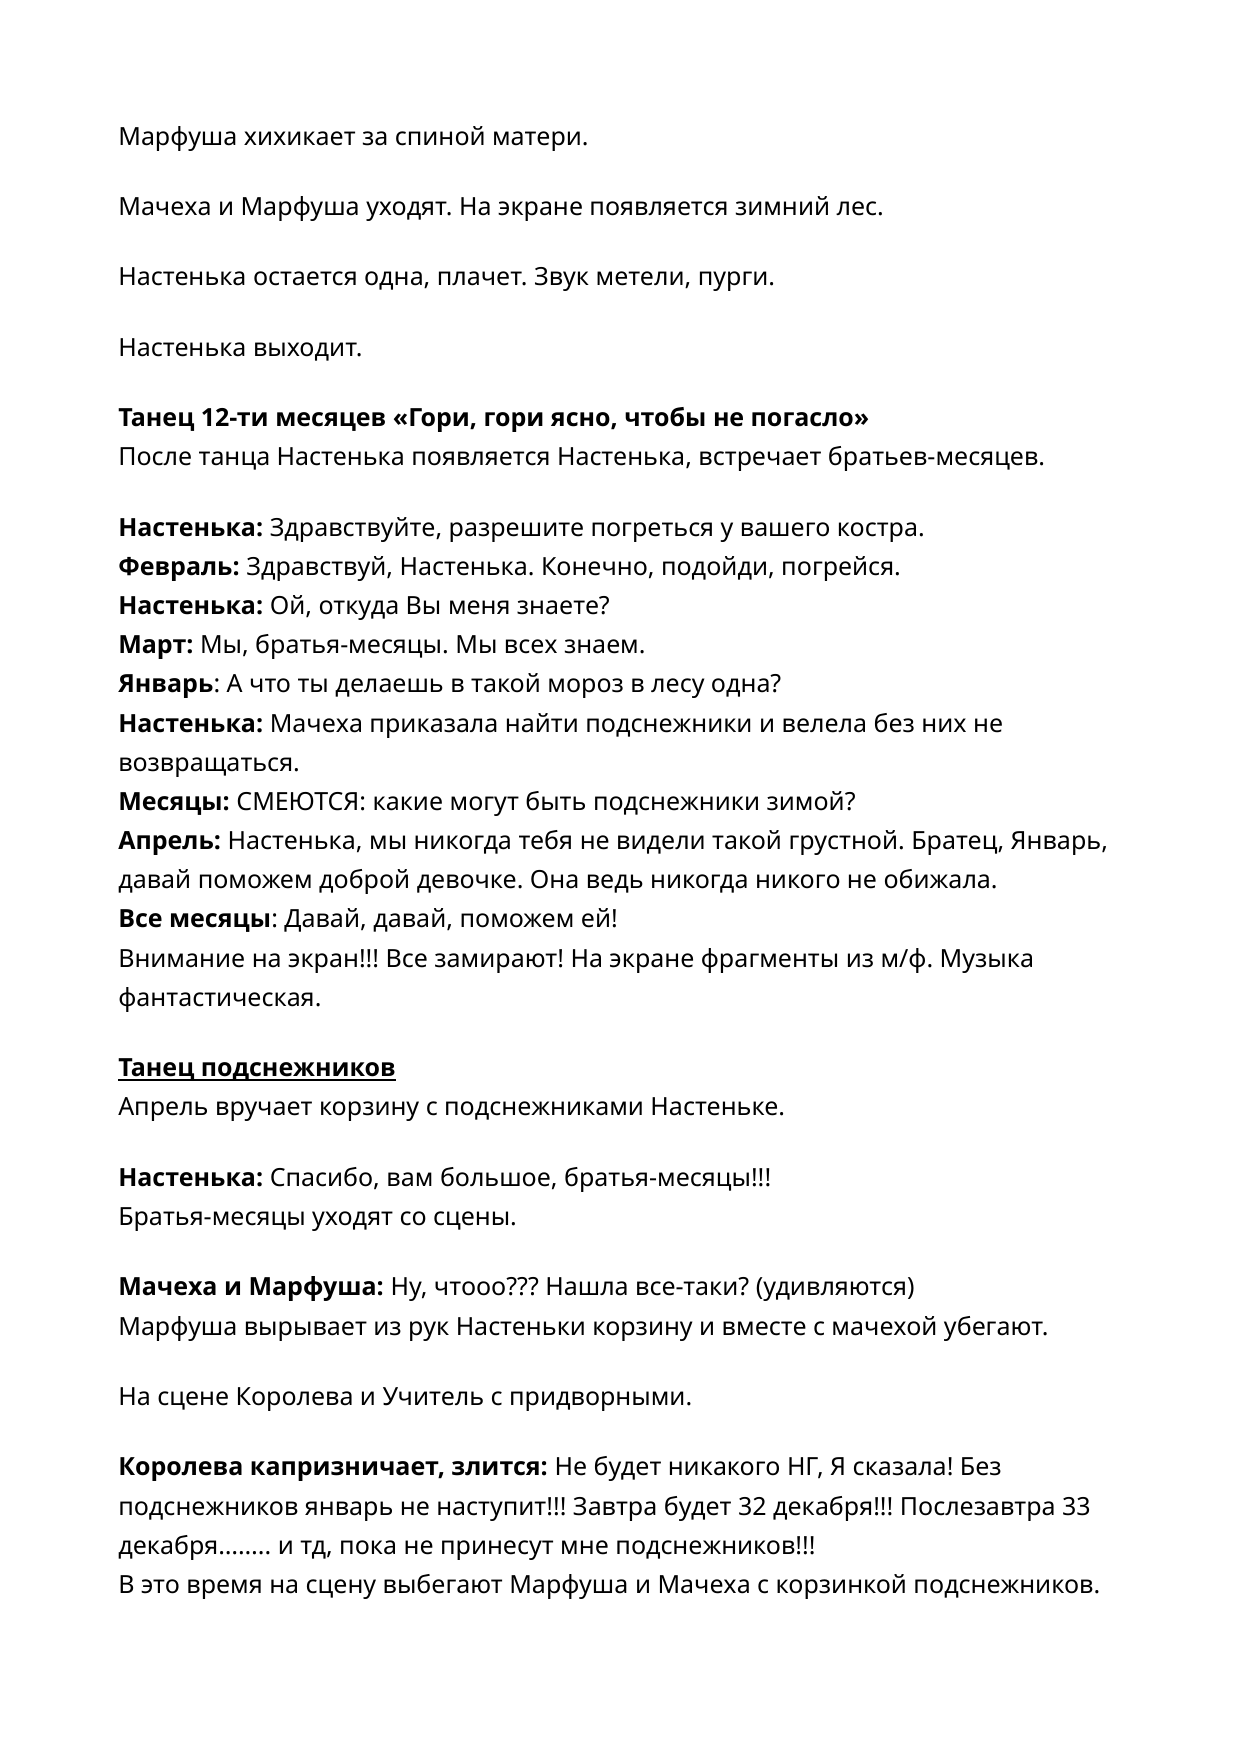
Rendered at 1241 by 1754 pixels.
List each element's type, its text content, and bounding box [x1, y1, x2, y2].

text В это время на сцену выбегают Марфуша и Мачеха с корзинкой подснежников. [118, 1566, 1122, 1601]
text Танец подснежников [118, 1050, 1122, 1084]
text Марфуша хихикает за спиной матери. [118, 118, 1122, 152]
text Мачеха и Марфуша уходят. На экране появляется зимний лес. [118, 188, 1122, 223]
text Все месяцы: Давай, давай, поможем ей! [118, 901, 1122, 935]
text Марфуша вырывает из рук Настеньки корзину и вместе с мачехой убегают. [118, 1308, 1122, 1342]
text Братья-месяцы уходят со сцены. [118, 1198, 1122, 1233]
text Внимание на экран!!! Все замирают! На экране фрагменты из м/ф. Музыка фантастическая. [118, 940, 1122, 1013]
text Королева капризничает, злится: Не будет никакого НГ, Я сказала! Без подснежников январь не наступит!!! Завтра будет 32 декабря!!! Послезавтра 33 декабря…….. и тд, пока не принесут мне подснежников!!! [118, 1449, 1122, 1561]
text Январь: А что ты делаешь в такой мороз в лесу одна? [118, 666, 1122, 700]
text Настенька выходит. [118, 329, 1122, 363]
text Танец 12-ти месяцев «Гори, гори ясно, чтобы не погасло» [118, 400, 1122, 434]
text Настенька: Мачеха приказала найти подснежники и велела без них не возвращаться. [118, 705, 1122, 778]
text Настенька: Спасибо, вам большое, братья-месяцы!!! [118, 1159, 1122, 1193]
text Февраль: Здравствуй, Настенька. Конечно, подойди, погрейся. [118, 548, 1122, 583]
text После танца Настенька появляется Настенька, встречает братьев-месяцев. [118, 439, 1122, 473]
text Месяцы: СМЕЮТСЯ: какие могут быть подснежники зимой? [118, 783, 1122, 818]
text Настенька: Здравствуйте, разрешите погреться у вашего костра. [118, 509, 1122, 543]
text Апрель вручает корзину с подснежниками Настеньке. [118, 1089, 1122, 1123]
text Март: Мы, братья-месяцы. Мы всех знаем. [118, 627, 1122, 661]
text Настенька: Ой, откуда Вы меня знаете? [118, 588, 1122, 622]
text Мачеха и Марфуша: Ну, чтооо??? Нашла все-таки? (удивляются) [118, 1269, 1122, 1303]
text Настенька остается одна, плачет. Звук метели, пурги. [118, 259, 1122, 293]
text На сцене Королева и Учитель с придворными. [118, 1378, 1122, 1413]
text Апрель: Настенька, мы никогда тебя не видели такой грустной. Братец, Январь, давай поможем доброй девочке. Она ведь никогда никого не обижала. [118, 823, 1122, 896]
